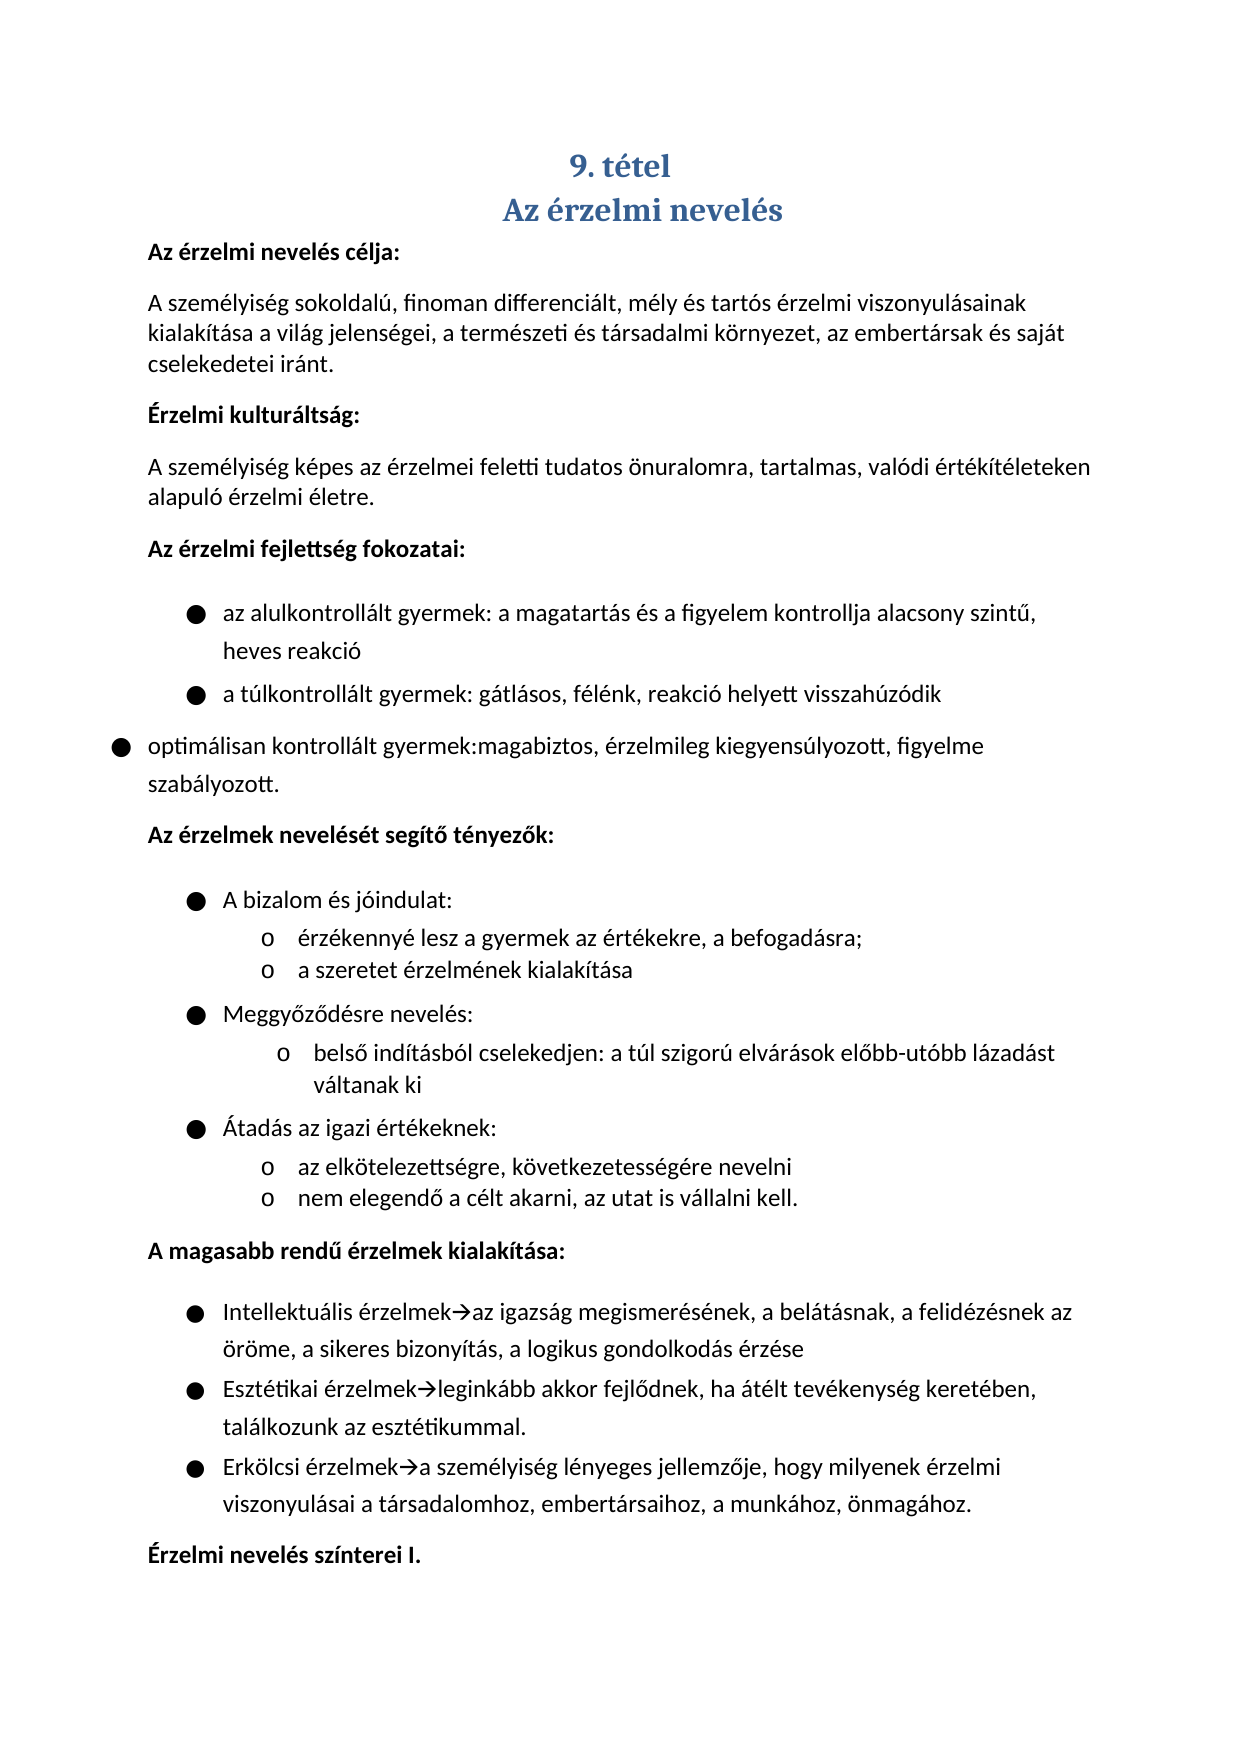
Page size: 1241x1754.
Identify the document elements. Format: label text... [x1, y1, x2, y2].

list Esztétikai érzelmek🡪leginkább akkor fejlődnek, ha átélt tevékenység keretében, találkozunk az esztétikummal. [185, 1364, 1093, 1441]
list belső indításból cselekedjen: a túl szigorú elvárások előbb-utóbb lázadást váltanak ki [276, 1037, 1093, 1099]
list az elkötelezettségre, következetességére nevelni [260, 1151, 1093, 1182]
text Érzelmi kulturáltság: [148, 399, 1093, 430]
list érzékennyé lesz a gyermek az értékekre, a befogadásra; [260, 922, 1093, 954]
text Az érzelmi fejlettség fokozatai: [148, 533, 1093, 563]
list A bizalom és jóindulat: [185, 871, 1093, 922]
text A személyiség képes az érzelmei feletti tudatos önuralomra, tartalmas, valódi értékítéleteken alapuló érzelmi életre. [148, 451, 1093, 512]
list Átadás az igazi értékeknek: [185, 1099, 1093, 1151]
list Erkölcsi érzelmek🡪a személyiség lényeges jellemzője, hogy milyenek érzelmi viszonyulásai a társadalomhoz, embertársaihoz, a munkához, önmagához. [185, 1441, 1093, 1519]
list Intellektuális érzelmek🡪az igazság megismerésének, a belátásnak, a felidézésnek az öröme, a sikeres bizonyítás, a logikus gondolkodás érzése [185, 1286, 1093, 1364]
text A személyiség sokoldalú, finoman differenciált, mély és tartós érzelmi viszonyulásainak kialakítása a világ jelenségei, a természeti és társadalmi környezet, az embertársak és saját cselekedetei iránt. [148, 287, 1093, 379]
text Érzelmi nevelés színterei I. [148, 1540, 1093, 1570]
list a szeretet érzelmének kialakítása [260, 954, 1093, 986]
list az alulkontrollált gyermek: a magatartás és a figyelem kontrollja alacsony szintű, heves reakció [185, 584, 1093, 666]
list a túlkontrollált gyermek: gátlásos, félénk, reakció helyett visszahúzódik [185, 666, 1093, 717]
text Az érzelmek nevelését segítő tényezők: [148, 820, 1093, 850]
list optimálisan kontrollált gyermek:magabiztos, érzelmileg kiegyensúlyozott, figyelme szabályozott. [110, 717, 1093, 799]
text A magasabb rendű érzelmek kialakítása: [148, 1235, 1093, 1266]
list nem elegendő a célt akarni, az utat is vállalni kell. [260, 1182, 1093, 1214]
text Az érzelmi nevelés célja: [148, 236, 1093, 266]
subtitle 9. tétel Az érzelmi nevelés [148, 148, 1093, 230]
list Meggyőződésre nevelés: [185, 986, 1093, 1037]
